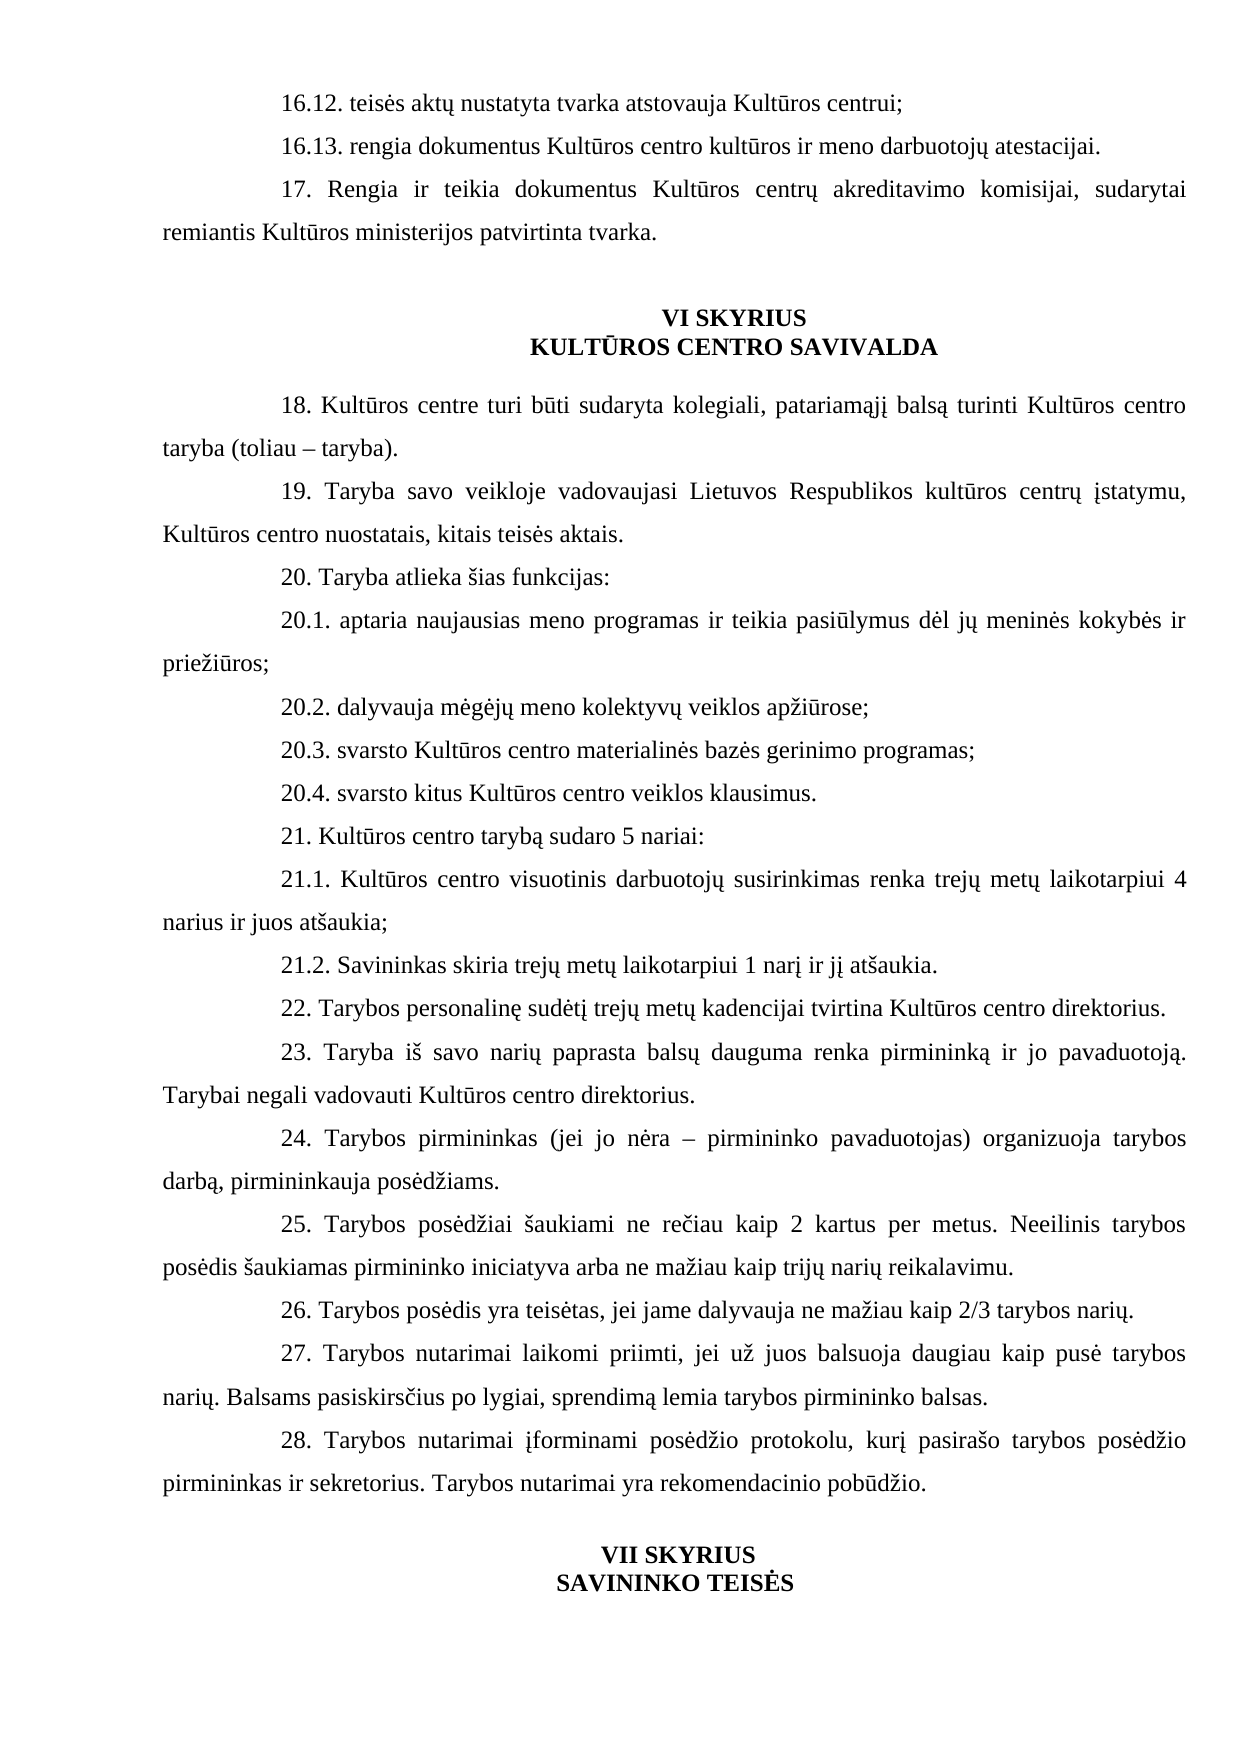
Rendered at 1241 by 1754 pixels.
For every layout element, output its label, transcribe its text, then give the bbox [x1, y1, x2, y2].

text 16.13. rengia dokumentus Kultūros centro kultūros ir meno darbuotojų atestacijai. [162, 131, 1187, 160]
text KULTŪROS CENTRO SAVIVALDA [162, 332, 1187, 361]
text 18. Kultūros centre turi būti sudaryta kolegiali, patariamąjį balsą turinti Kultūros centro taryba (toliau – taryba). [162, 390, 1187, 462]
text 20. Taryba atlieka šias funkcijas: [162, 562, 1187, 591]
text 21.1. Kultūros centro visuotinis darbuotojų susirinkimas renka trejų metų laikotarpiui 4 narius ir juos atšaukia; [162, 864, 1187, 936]
text 21.2. Savininkas skiria trejų metų laikotarpiui 1 narį ir jį atšaukia. [162, 950, 1187, 979]
text VI SKYRIUS [162, 303, 1187, 332]
text 22. Tarybos personalinę sudėtį trejų metų kadencijai tvirtina Kultūros centro direktorius. [162, 993, 1187, 1022]
text VII SKYRIUS [162, 1540, 1187, 1568]
text 28. Tarybos nutarimai įforminami posėdžio protokolu, kurį pasirašo tarybos posėdžio pirmininkas ir sekretorius. Tarybos nutarimai yra rekomendacinio pobūdžio. [162, 1425, 1187, 1497]
text 19. Taryba savo veikloje vadovaujasi Lietuvos Respublikos kultūros centrų įstatymu, Kultūros centro nuostatais, kitais teisės aktais. [162, 476, 1187, 548]
text 16.12. teisės aktų nustatyta tvarka atstovauja Kultūros centrui; [162, 88, 1187, 117]
text SAVININKO TEISĖS [162, 1568, 1187, 1597]
text 27. Tarybos nutarimai laikomi priimti, jei už juos balsuoja daugiau kaip pusė tarybos narių. Balsams pasiskirsčius po lygiai, sprendimą lemia tarybos pirmininko balsas. [162, 1338, 1187, 1410]
text 17. Rengia ir teikia dokumentus Kultūros centrų akreditavimo komisijai, sudarytai remiantis Kultūros ministerijos patvirtinta tvarka. [162, 174, 1187, 246]
text 20.4. svarsto kitus Kultūros centro veiklos klausimus. [162, 778, 1187, 807]
text 20.3. svarsto Kultūros centro materialinės bazės gerinimo programas; [162, 735, 1187, 763]
text 25. Tarybos posėdžiai šaukiami ne rečiau kaip 2 kartus per metus. Neeilinis tarybos posėdis šaukiamas pirmininko iniciatyva arba ne mažiau kaip trijų narių reikalavimu. [162, 1209, 1187, 1281]
text 26. Tarybos posėdis yra teisėtas, jei jame dalyvauja ne mažiau kaip 2/3 tarybos narių. [162, 1295, 1187, 1324]
text 20.1. aptaria naujausias meno programas ir teikia pasiūlymus dėl jų meninės kokybės ir priežiūros; [162, 605, 1187, 677]
text 24. Tarybos pirmininkas (jei jo nėra – pirmininko pavaduotojas) organizuoja tarybos darbą, pirmininkauja posėdžiams. [162, 1123, 1187, 1195]
text 23. Taryba iš savo narių paprasta balsų dauguma renka pirmininką ir jo pavaduotoją. Tarybai negali vadovauti Kultūros centro direktorius. [162, 1037, 1187, 1108]
text 21. Kultūros centro tarybą sudaro 5 nariai: [162, 821, 1187, 850]
text 20.2. dalyvauja mėgėjų meno kolektyvų veiklos apžiūrose; [162, 692, 1187, 720]
